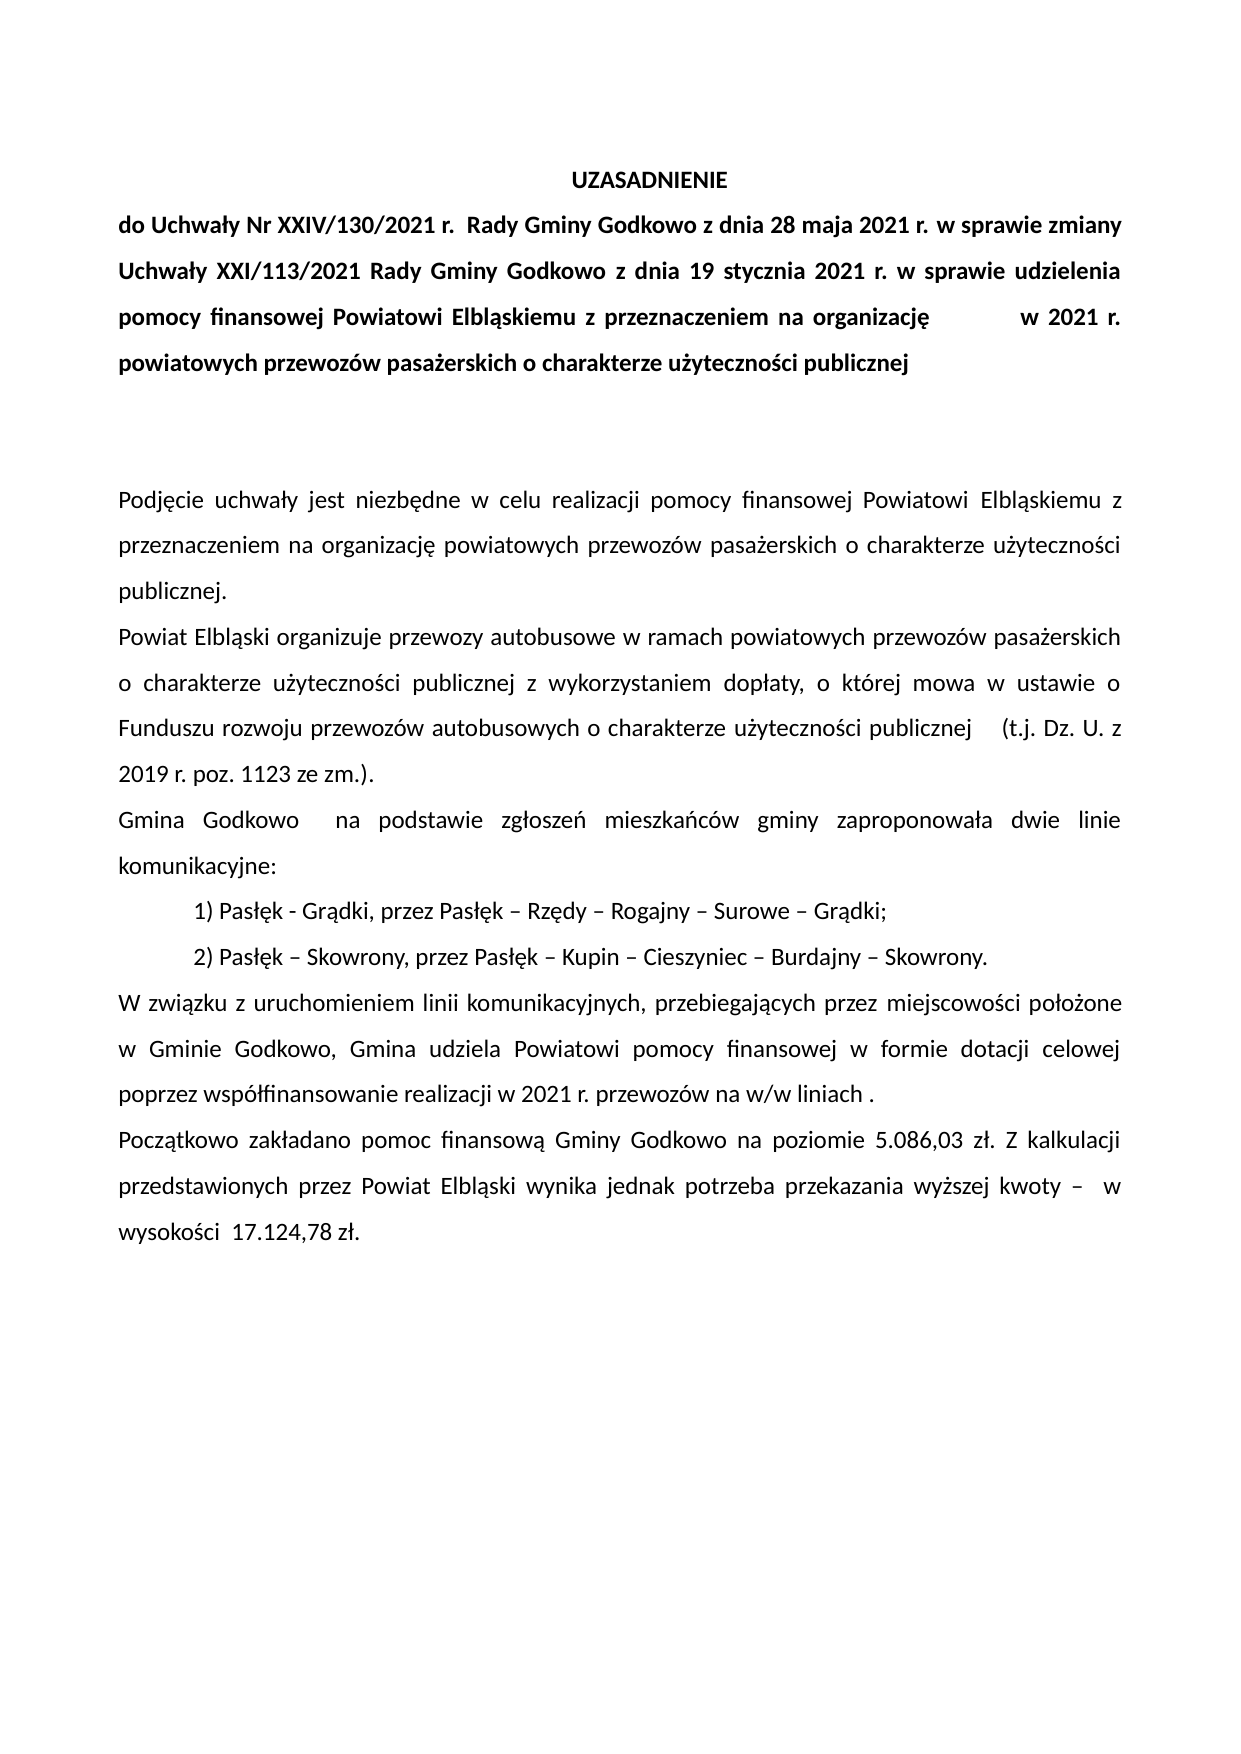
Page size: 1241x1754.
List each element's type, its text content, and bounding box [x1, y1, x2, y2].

text Powiat Elbląski organizuje przewozy autobusowe w ramach powiatowych przewozów pasażerskich o charakterze użyteczności publicznej z wykorzystaniem dopłaty, o której mowa w ustawie o Funduszu rozwoju przewozów autobusowych o charakterze użyteczności publicznej (t.j. Dz. U. z 2019 r. poz. 1123 ze zm.). [118, 621, 1122, 789]
text do Uchwały Nr XXIV/130/2021 r. Rady Gminy Godkowo z dnia 28 maja 2021 r. w sprawie zmiany Uchwały XXI/113/2021 Rady Gminy Godkowo z dnia 19 stycznia 2021 r. w sprawie udzielenia pomocy finansowej Powiatowi Elbląskiemu z przeznaczeniem na organizację w 2021 r. powiatowych przewozów pasażerskich o charakterze użyteczności publicznej [118, 209, 1122, 377]
text Podjęcie uchwały jest niezbędne w celu realizacji pomocy finansowej Powiatowi Elbląskiemu z przeznaczeniem na organizację powiatowych przewozów pasażerskich o charakterze użyteczności publicznej. [118, 484, 1122, 606]
list 1) Pasłęk - Grądki, przez Pasłęk – Rzędy – Rogajny – Surowe – Grądki; [193, 896, 1122, 926]
text UZASADNIENIE [118, 164, 1122, 194]
text W związku z uruchomieniem linii komunikacyjnych, przebiegających przez miejscowości położone w Gminie Godkowo, Gmina udziela Powiatowi pomocy finansowej w formie dotacji celowej poprzez współfinansowanie realizacji w 2021 r. przewozów na w/w liniach . [118, 987, 1122, 1109]
list 2) Pasłęk – Skowrony, przez Pasłęk – Kupin – Cieszyniec – Burdajny – Skowrony. [193, 941, 1122, 972]
text Początkowo zakładano pomoc finansową Gminy Godkowo na poziomie 5.086,03 zł. Z kalkulacji przedstawionych przez Powiat Elbląski wynika jednak potrzeba przekazania wyższej kwoty – w wysokości 17.124,78 zł. [118, 1124, 1122, 1246]
text Gmina Godkowo na podstawie zgłoszeń mieszkańców gminy zaproponowała dwie linie komunikacyjne: [118, 804, 1122, 880]
